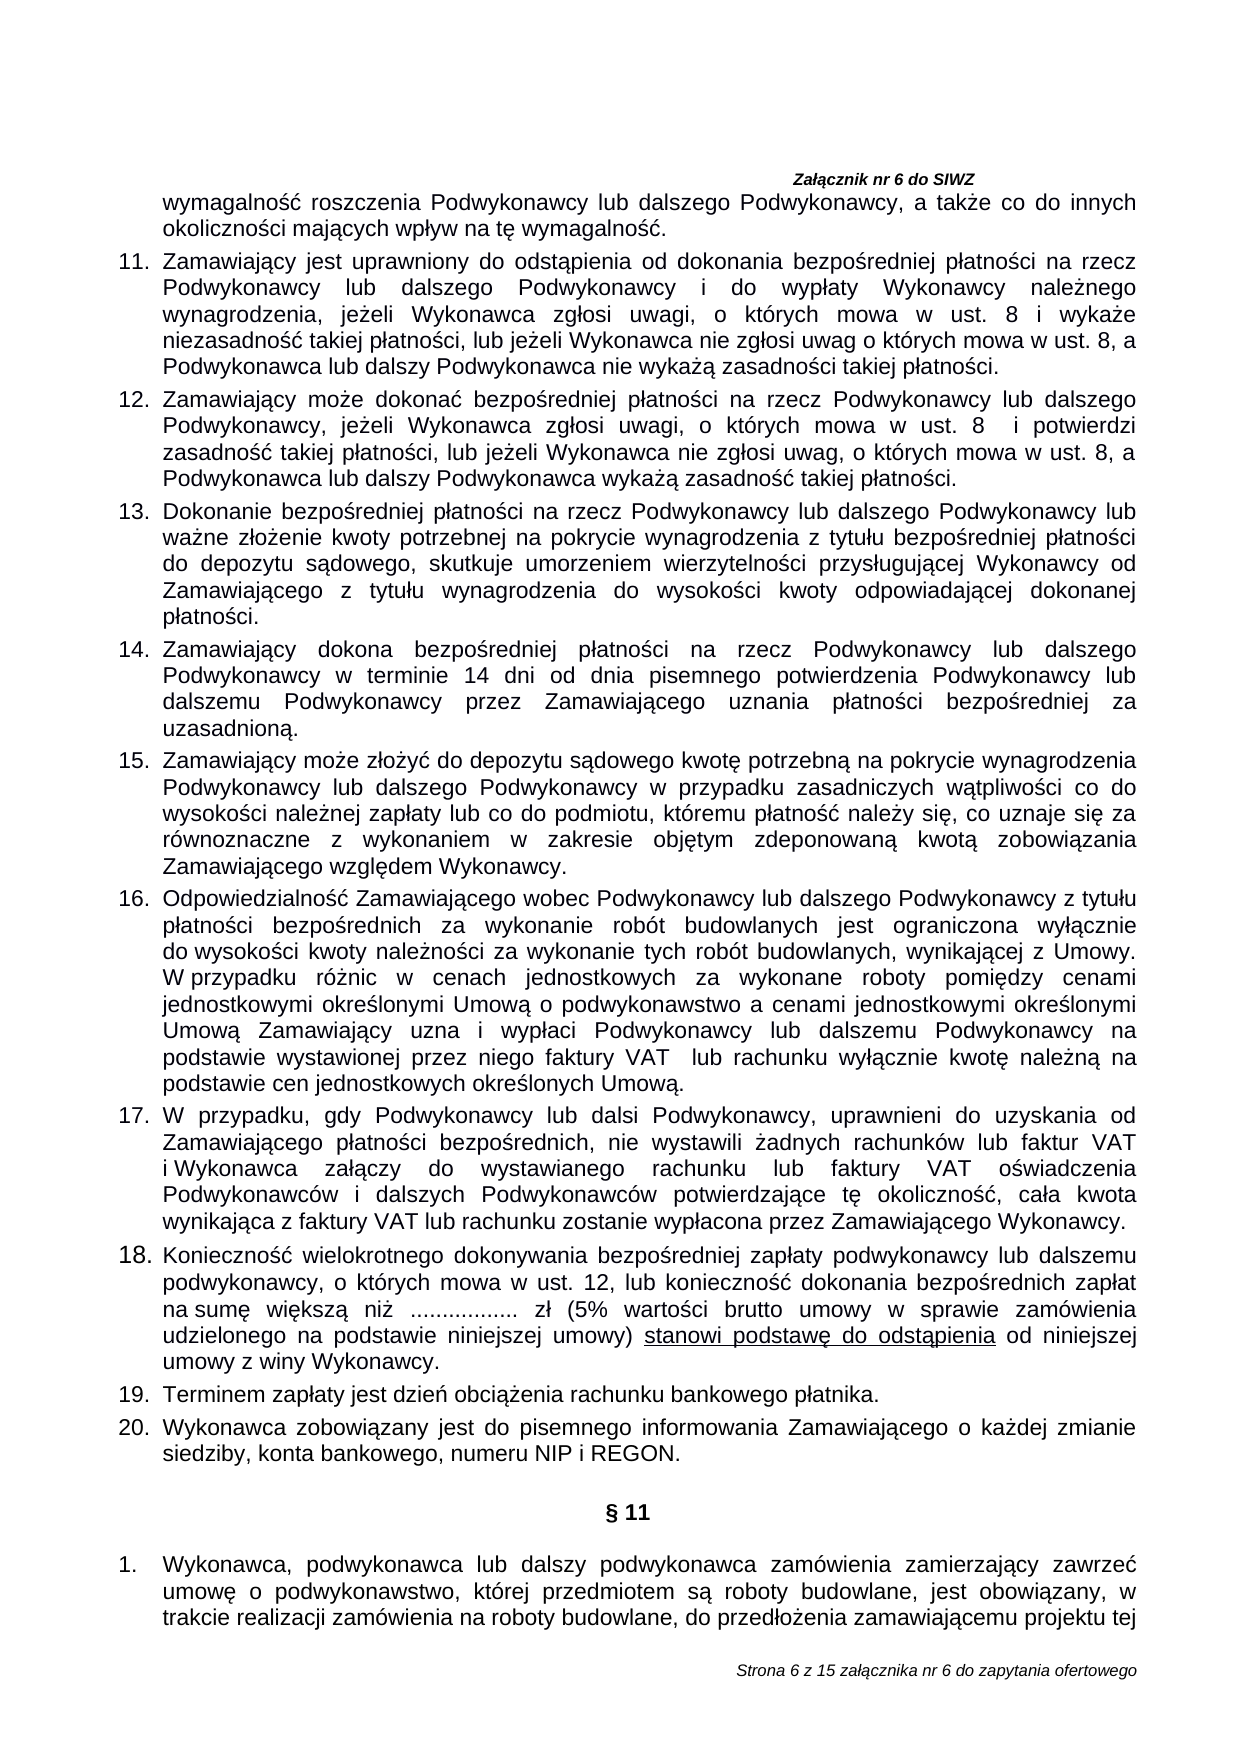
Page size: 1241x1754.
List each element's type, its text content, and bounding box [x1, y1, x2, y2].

list Wykonawca, podwykonawca lub dalszy podwykonawca zamówienia zamierzający zawrzeć umowę o podwykonawstwo, której przedmiotem są roboty budowlane, jest obowiązany, w trakcie realizacji zamówienia na roboty budowlane, do przedłożenia zamawiającemu projektu tej [118, 1551, 1137, 1631]
list W przypadku, gdy Podwykonawcy lub dalsi Podwykonawcy, uprawnieni do uzyskania od Zamawiającego płatności bezpośrednich, nie wystawili żadnych rachunków lub faktur VAT i Wykonawca załączy do wystawianego rachunku lub faktury VAT oświadczenia Podwykonawców i dalszych Podwykonawców potwierdzające tę okoliczność, cała kwota wynikająca z faktury VAT lub rachunku zostanie wypłacona przez Zamawiającego Wykonawcy. [118, 1102, 1137, 1234]
list Zamawiający może złożyć do depozytu sądowego kwotę potrzebną na pokrycie wynagrodzenia Podwykonawcy lub dalszego Podwykonawcy w przypadku zasadniczych wątpliwości co do wysokości należnej zapłaty lub co do podmiotu, któremu płatność należy się, co uznaje się za równoznaczne z wykonaniem w zakresie objętym zdeponowaną kwotą zobowiązania Zamawiającego względem Wykonawcy. [118, 747, 1137, 879]
list Zamawiający dokona bezpośredniej płatności na rzecz Podwykonawcy lub dalszego Podwykonawcy w terminie 14 dni od dnia pisemnego potwierdzenia Podwykonawcy lub dalszemu Podwykonawcy przez Zamawiającego uznania płatności bezpośredniej za uzasadnioną. [118, 636, 1137, 741]
list Wykonawca zobowiązany jest do pisemnego informowania Zamawiającego o każdej zmianie siedziby, konta bankowego, numeru NIP i REGON. [118, 1413, 1137, 1466]
list Dokonanie bezpośredniej płatności na rzecz Podwykonawcy lub dalszego Podwykonawcy lub ważne złożenie kwoty potrzebnej na pokrycie wynagrodzenia z tytułu bezpośredniej płatności do depozytu sądowego, skutkuje umorzeniem wierzytelności przysługującej Wykonawcy od Zamawiającego z tytułu wynagrodzenia do wysokości kwoty odpowiadającej dokonanej płatności. [118, 498, 1137, 629]
list Terminem zapłaty jest dzień obciążenia rachunku bankowego płatnika. [118, 1381, 1137, 1407]
list Odpowiedzialność Zamawiającego wobec Podwykonawcy lub dalszego Podwykonawcy z tytułu płatności bezpośrednich za wykonanie robót budowlanych jest ograniczona wyłącznie do wysokości kwoty należności za wykonanie tych robót budowlanych, wynikającej z Umowy. W przypadku różnic w cenach jednostkowych za wykonane roboty pomiędzy cenami jednostkowymi określonymi Umową o podwykonawstwo a cenami jednostkowymi określonymi Umową Zamawiający uzna i wypłaci Podwykonawcy lub dalszemu Podwykonawcy na podstawie wystawionej przez niego faktury VAT lub rachunku wyłącznie kwotę należną na podstawie cen jednostkowych określonych Umową. [118, 885, 1137, 1096]
list Zamawiający może dokonać bezpośredniej płatności na rzecz Podwykonawcy lub dalszego Podwykonawcy, jeżeli Wykonawca zgłosi uwagi, o których mowa w ust. 8 i potwierdzi zasadność takiej płatności, lub jeżeli Wykonawca nie zgłosi uwag, o których mowa w ust. 8, a Podwykonawca lub dalszy Podwykonawca wykażą zasadność takiej płatności. [118, 386, 1137, 491]
list Konieczność wielokrotnego dokonywania bezpośredniej zapłaty podwykonawcy lub dalszemu podwykonawcy, o których mowa w ust. 12, lub konieczność dokonania bezpośrednich zapłat na sumę większą niż ................. zł (5% wartości brutto umowy w sprawie zamówienia udzielonego na podstawie niniejszej umowy) stanowi podstawę do odstąpienia od niniejszej umowy z winy Wykonawcy. [118, 1240, 1137, 1374]
list Zamawiający jest uprawniony do odstąpienia od dokonania bezpośredniej płatności na rzecz Podwykonawcy lub dalszego Podwykonawcy i do wypłaty Wykonawcy należnego wynagrodzenia, jeżeli Wykonawca zgłosi uwagi, o których mowa w ust. 8 i wykaże niezasadność takiej płatności, lub jeżeli Wykonawca nie zgłosi uwag o których mowa w ust. 8, a Podwykonawca lub dalszy Podwykonawca nie wykażą zasadności takiej płatności. [118, 248, 1137, 380]
text § 11 [118, 1499, 1137, 1525]
list wymagalność roszczenia Podwykonawcy lub dalszego Podwykonawcy, a także co do innych okoliczności mających wpływ na tę wymagalność. [118, 189, 1137, 242]
